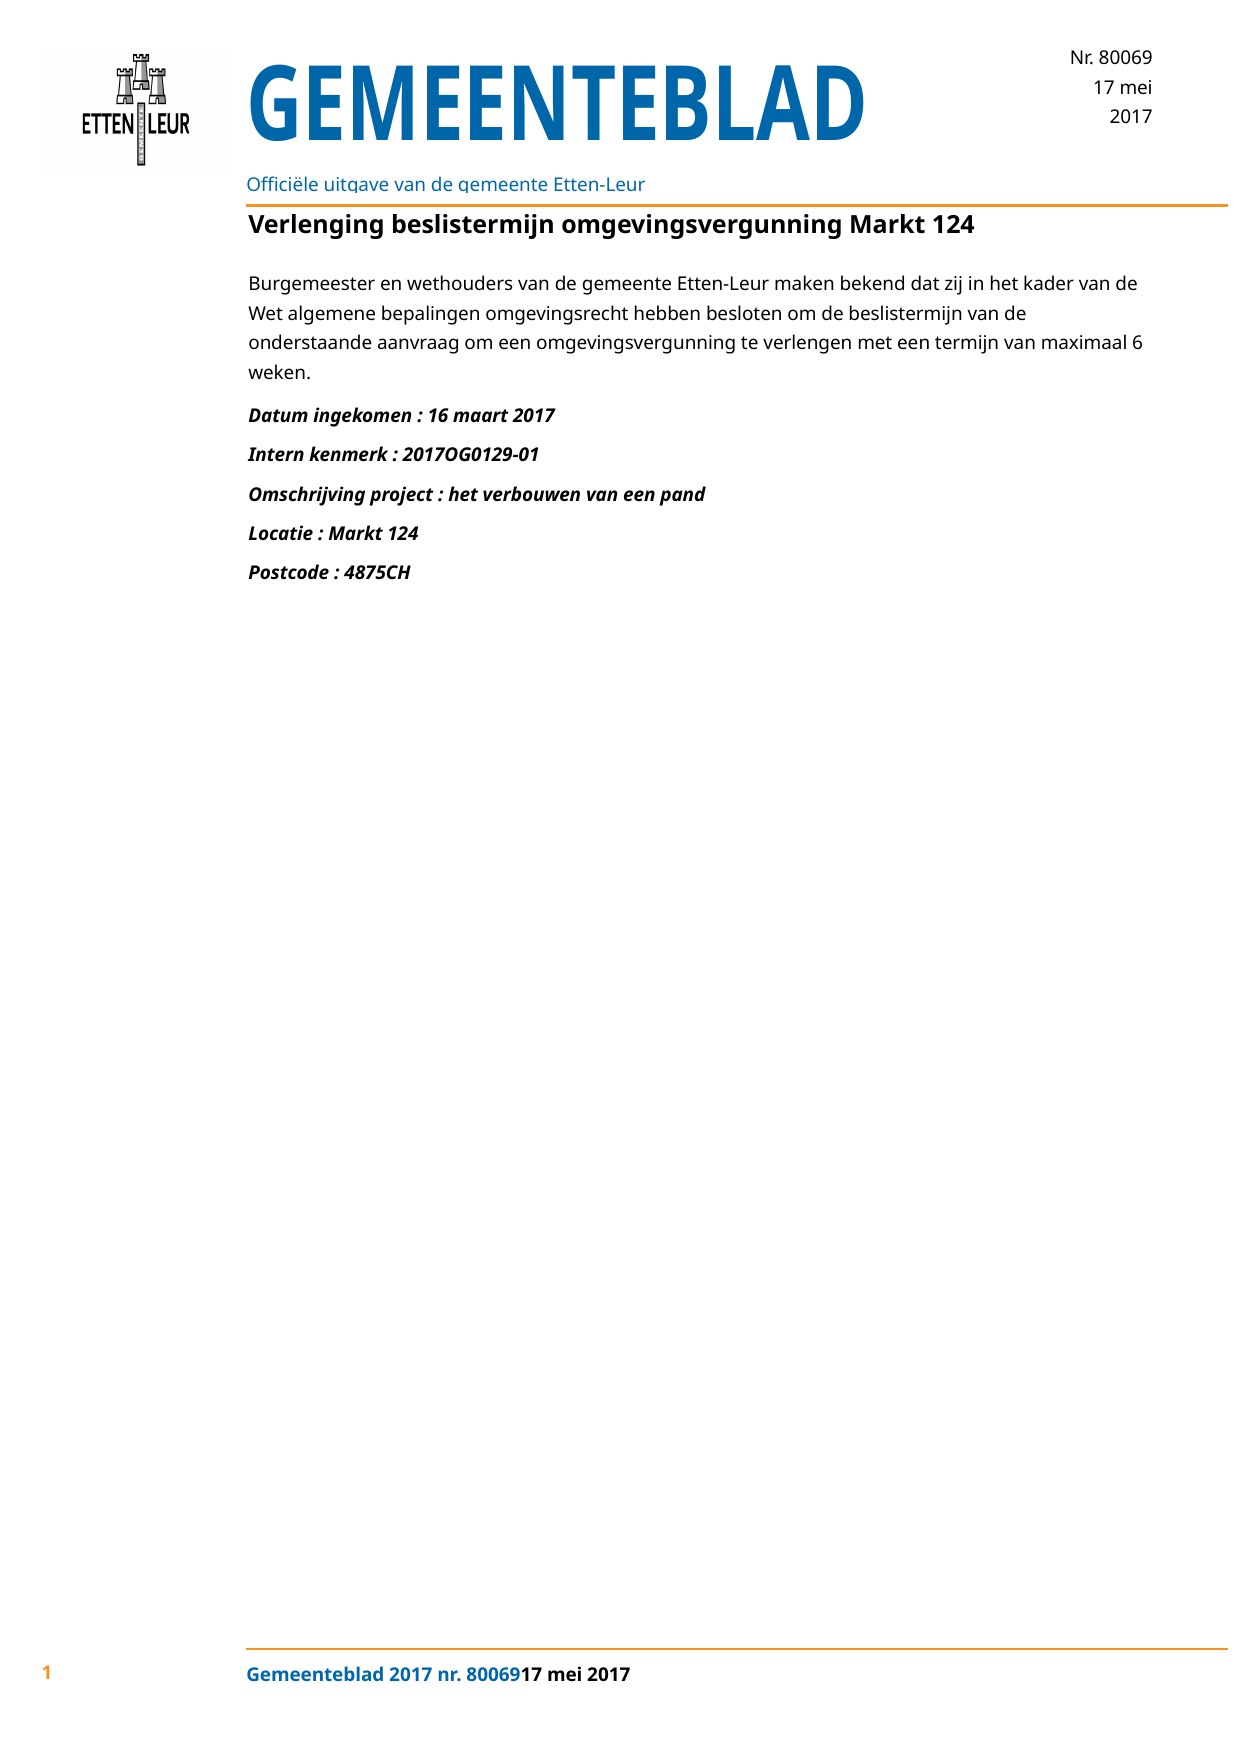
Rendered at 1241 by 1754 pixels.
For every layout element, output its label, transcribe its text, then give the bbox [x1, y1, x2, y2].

picture [41, 47, 231, 172]
text Verlenging beslistermijn omgevingsvergunning Markt 124 [248, 207, 1152, 241]
text Omschrijving project : het verbouwen van een pand [248, 481, 1152, 506]
text Postcode : 4875CH [248, 559, 1152, 585]
text Datum ingekomen : 16 maart 2017 [248, 402, 1152, 428]
text Locatie : Markt 124 [248, 520, 1152, 546]
text Burgemeester en wethouders van de gemeente Etten-Leur maken bekend dat zij in het kader van de Wet algemene bepalingen omgevingsrecht hebben besloten om de beslistermijn van de onderstaande aanvraag om een omgevingsvergunning te verlengen met een termijn van maximaal 6 weken. [248, 270, 1152, 385]
text Intern kenmerk : 2017OG0129-01 [248, 441, 1152, 467]
